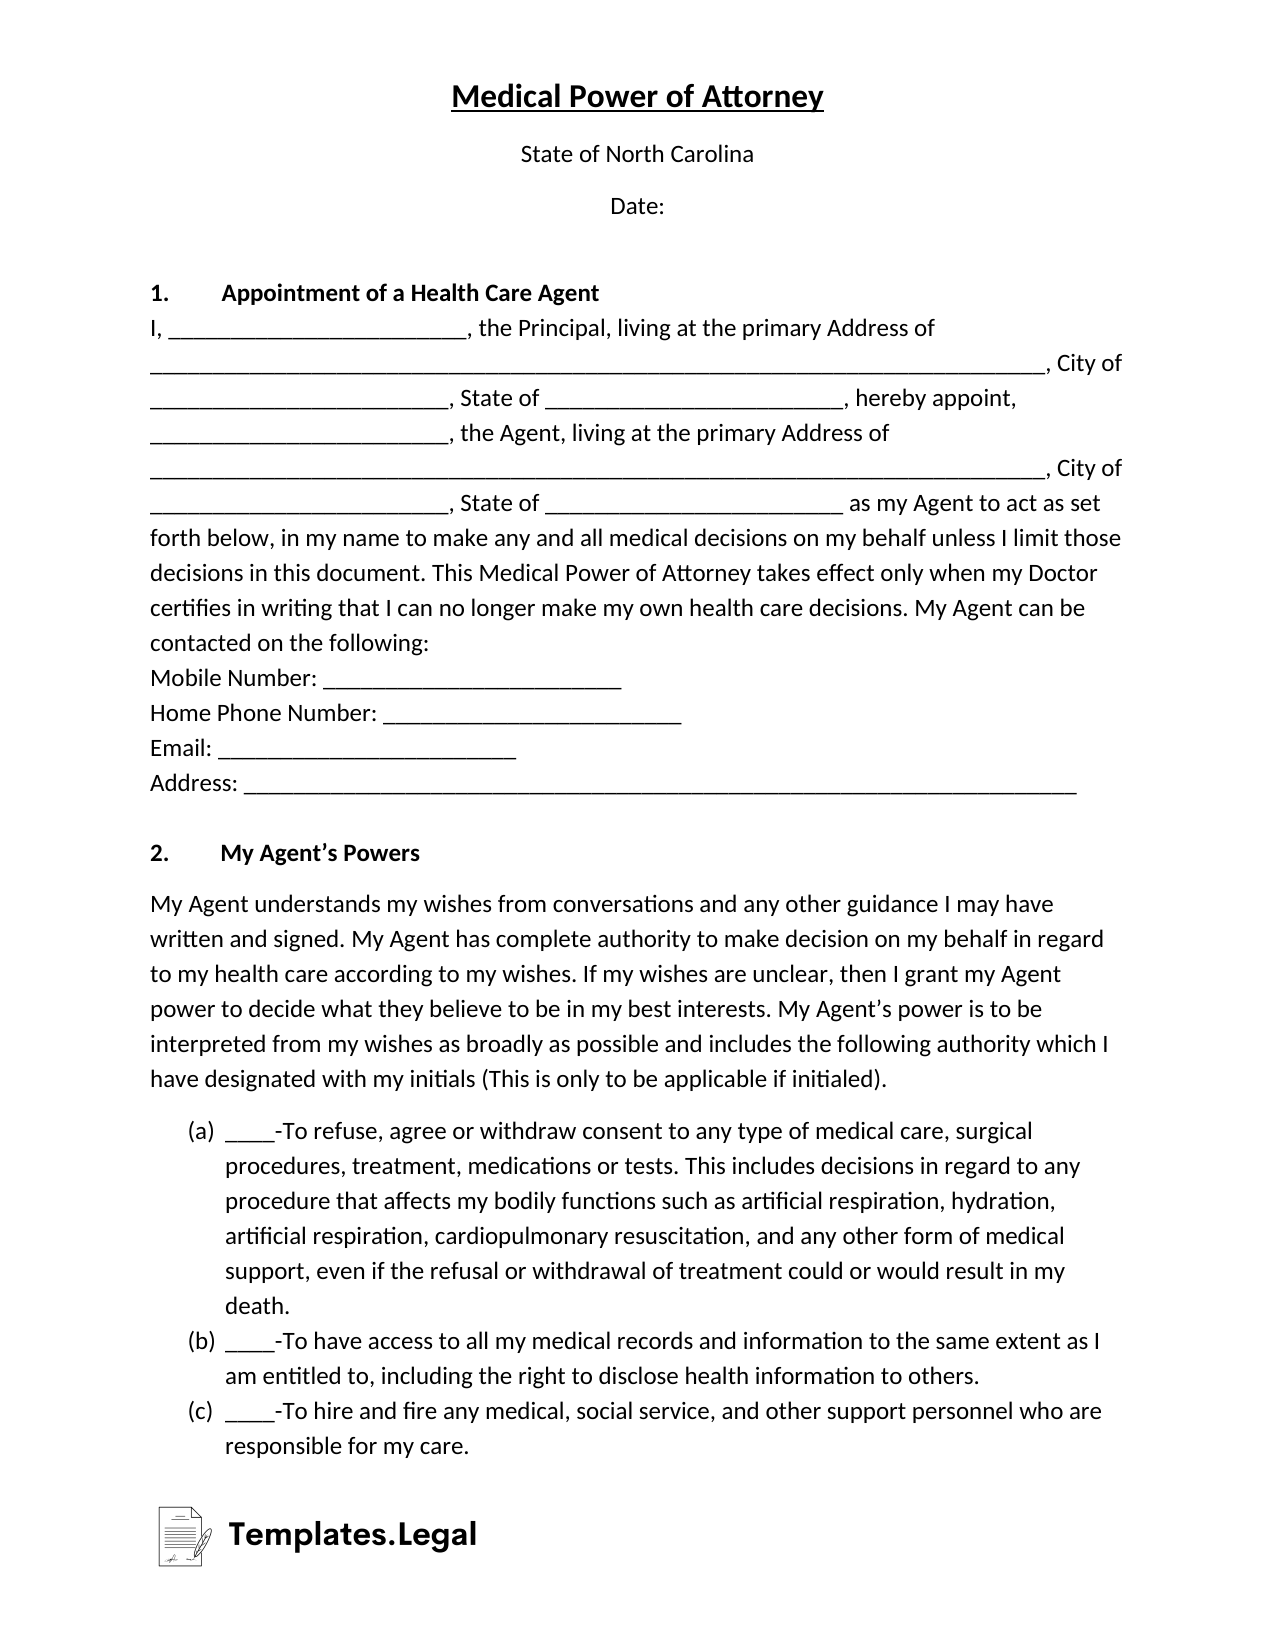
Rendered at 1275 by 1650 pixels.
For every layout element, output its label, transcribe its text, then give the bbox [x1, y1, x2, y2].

list ____-To refuse, agree or withdraw consent to any type of medical care, surgical procedures, treatment, medications or tests. This includes decisions in regard to any procedure that affects my bodily functions such as artificial respiration, hydration, artificial respiration, cardiopulmonary resuscitation, and any other form of medical support, even if the refusal or withdrawal of treatment could or would result in my death. [187, 1115, 1125, 1321]
text Medical Power of Attorney [150, 75, 1125, 116]
text 2. My Agent’s Powers [150, 837, 1125, 867]
list Appointment of a Health Care Agent [150, 277, 1125, 307]
text Date: [150, 190, 1125, 221]
list Home Phone Number: ________________________ [150, 697, 1125, 727]
list I, ________________________, the Principal, living at the primary Address of ________________________________________________________________________, City of ________________________, State of ________________________, hereby appoint, ________________________, the Agent, living at the primary Address of ________________________________________________________________________, City of ________________________, State of ________________________ as my Agent to act as set forth below, in my name to make any and all medical decisions on my behalf unless I limit those decisions in this document. This Medical Power of Attorney takes effect only when my Doctor certifies in writing that I can no longer make my own health care decisions. My Agent can be contacted on the following: [150, 312, 1125, 657]
list ____-To hire and fire any medical, social service, and other support personnel who are responsible for my care. [187, 1395, 1125, 1461]
text State of North Carolina [150, 138, 1125, 169]
list Address: ___________________________________________________________________ [150, 767, 1125, 797]
list Email: ________________________ [150, 732, 1125, 762]
text My Agent understands my wishes from conversations and any other guidance I may have written and signed. My Agent has complete authority to make decision on my behalf in regard to my health care according to my wishes. If my wishes are unclear, then I grant my Agent power to decide what they believe to be in my best interests. My Agent’s power is to be interpreted from my wishes as broadly as possible and includes the following authority which I have designated with my initials (This is only to be applicable if initialed). [150, 888, 1125, 1094]
list ____-To have access to all my medical records and information to the same extent as I am entitled to, including the right to disclose health information to others. [187, 1325, 1125, 1391]
list Mobile Number: ________________________ [150, 662, 1125, 692]
